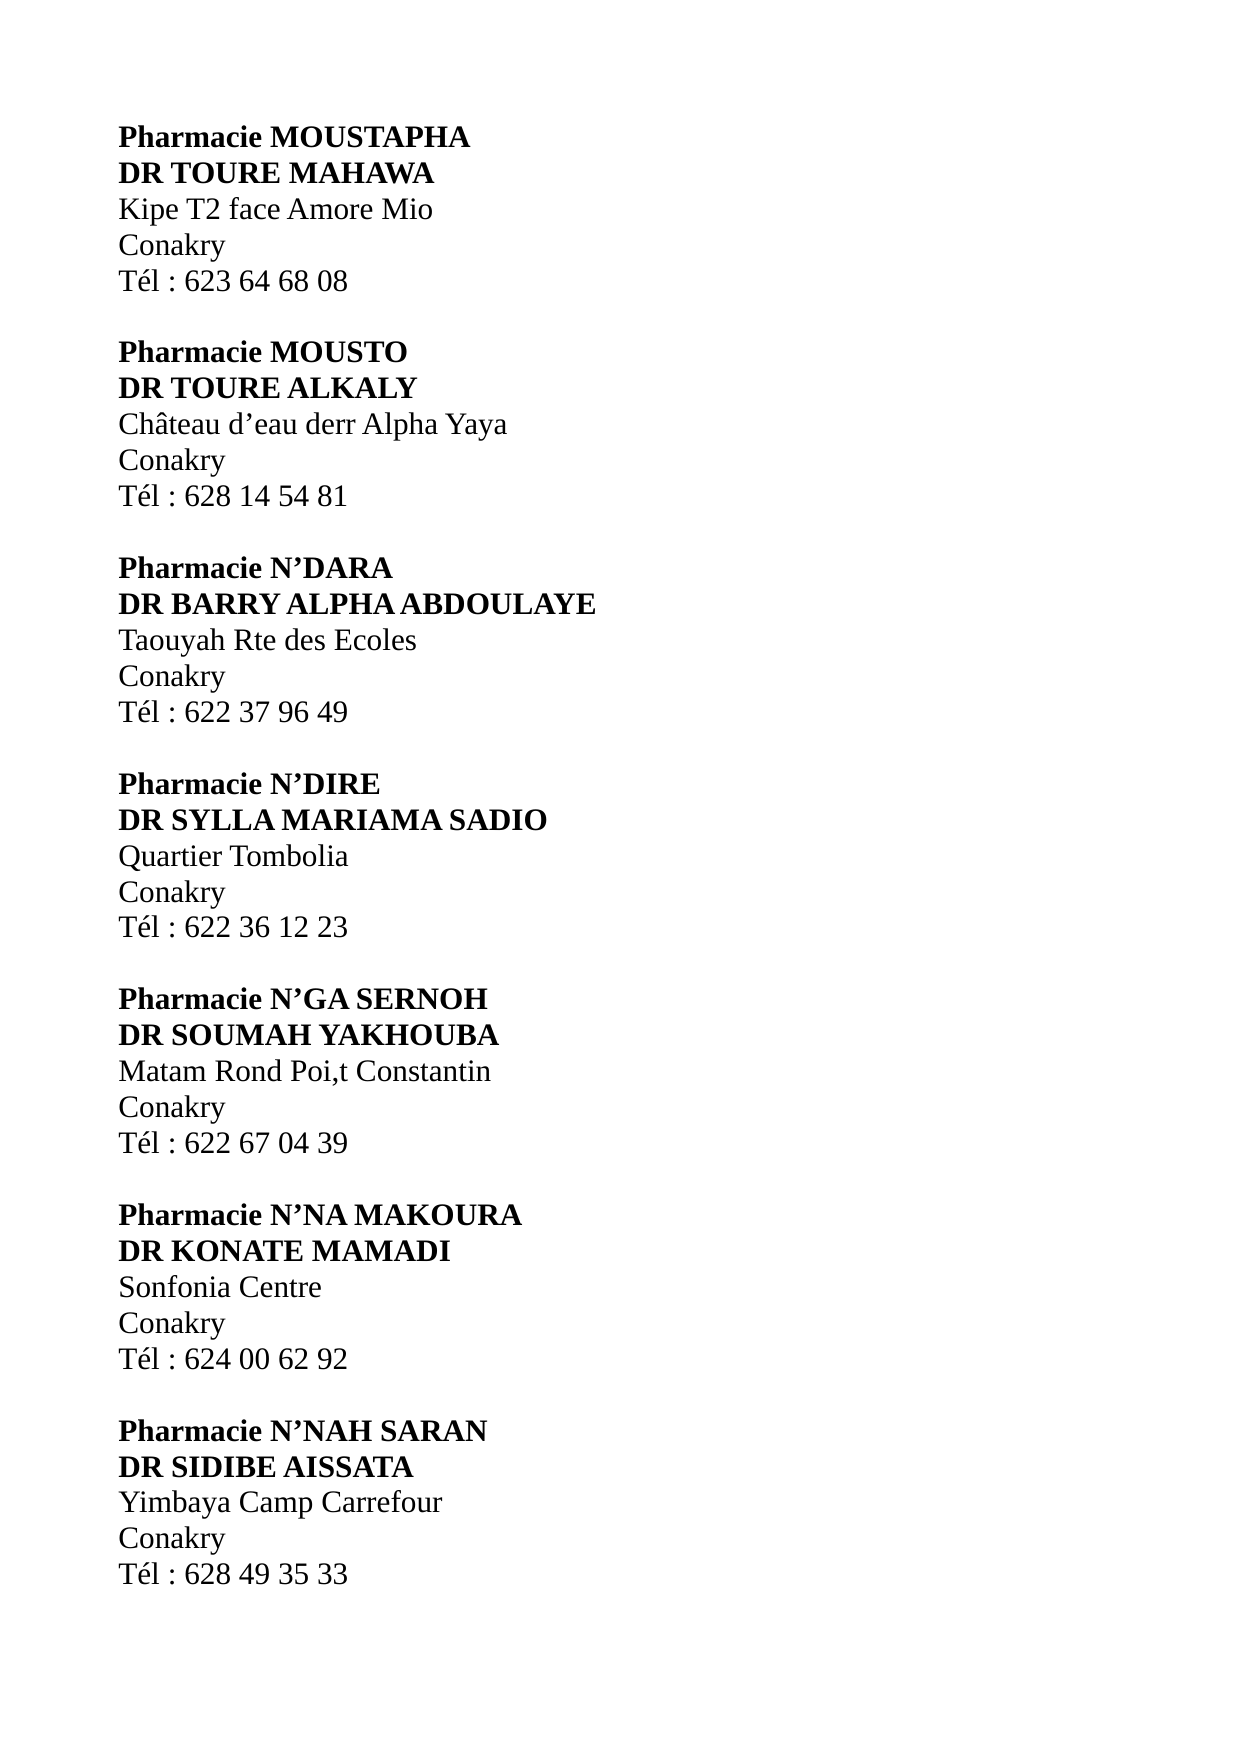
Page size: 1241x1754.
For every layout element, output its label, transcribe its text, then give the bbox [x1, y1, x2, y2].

text Kipe T2 face Amore Mio [118, 190, 1122, 226]
text Pharmacie MOUSTAPHA [118, 118, 1122, 154]
text Tél : 622 37 96 49 [118, 693, 1122, 729]
text DR BARRY ALPHA ABDOULAYE [118, 585, 1122, 621]
text Sonfonia Centre [118, 1268, 1122, 1304]
text DR SOUMAH YAKHOUBA [118, 1017, 1122, 1052]
text Yimbaya Camp Carrefour [118, 1484, 1122, 1520]
text Conakry [118, 657, 1122, 693]
text Pharmacie N’NA MAKOURA [118, 1196, 1122, 1232]
text Tél : 622 36 12 23 [118, 909, 1122, 945]
text Château d’eau derr Alpha Yaya [118, 406, 1122, 442]
text Conakry [118, 442, 1122, 477]
text Pharmacie N’DIRE [118, 765, 1122, 801]
text DR TOURE MAHAWA [118, 154, 1122, 190]
text Taouyah Rte des Ecoles [118, 621, 1122, 657]
text Pharmacie N’GA SERNOH [118, 981, 1122, 1017]
text Tél : 628 14 54 81 [118, 477, 1122, 513]
text Conakry [118, 226, 1122, 262]
text Conakry [118, 1304, 1122, 1340]
text Conakry [118, 1088, 1122, 1124]
text Quartier Tombolia [118, 837, 1122, 873]
text Tél : 624 00 62 92 [118, 1340, 1122, 1376]
text DR KONATE MAMADI [118, 1232, 1122, 1268]
text Conakry [118, 1520, 1122, 1556]
text Pharmacie N’DARA [118, 549, 1122, 585]
text Pharmacie N’NAH SARAN [118, 1412, 1122, 1448]
text Tél : 622 67 04 39 [118, 1124, 1122, 1160]
text DR SYLLA MARIAMA SADIO [118, 801, 1122, 837]
text DR TOURE ALKALY [118, 370, 1122, 406]
text Conakry [118, 873, 1122, 909]
text Tél : 623 64 68 08 [118, 262, 1122, 298]
text Tél : 628 49 35 33 [118, 1556, 1122, 1592]
text DR SIDIBE AISSATA [118, 1448, 1122, 1484]
text Matam Rond Poi,t Constantin [118, 1052, 1122, 1088]
text Pharmacie MOUSTO [118, 334, 1122, 370]
